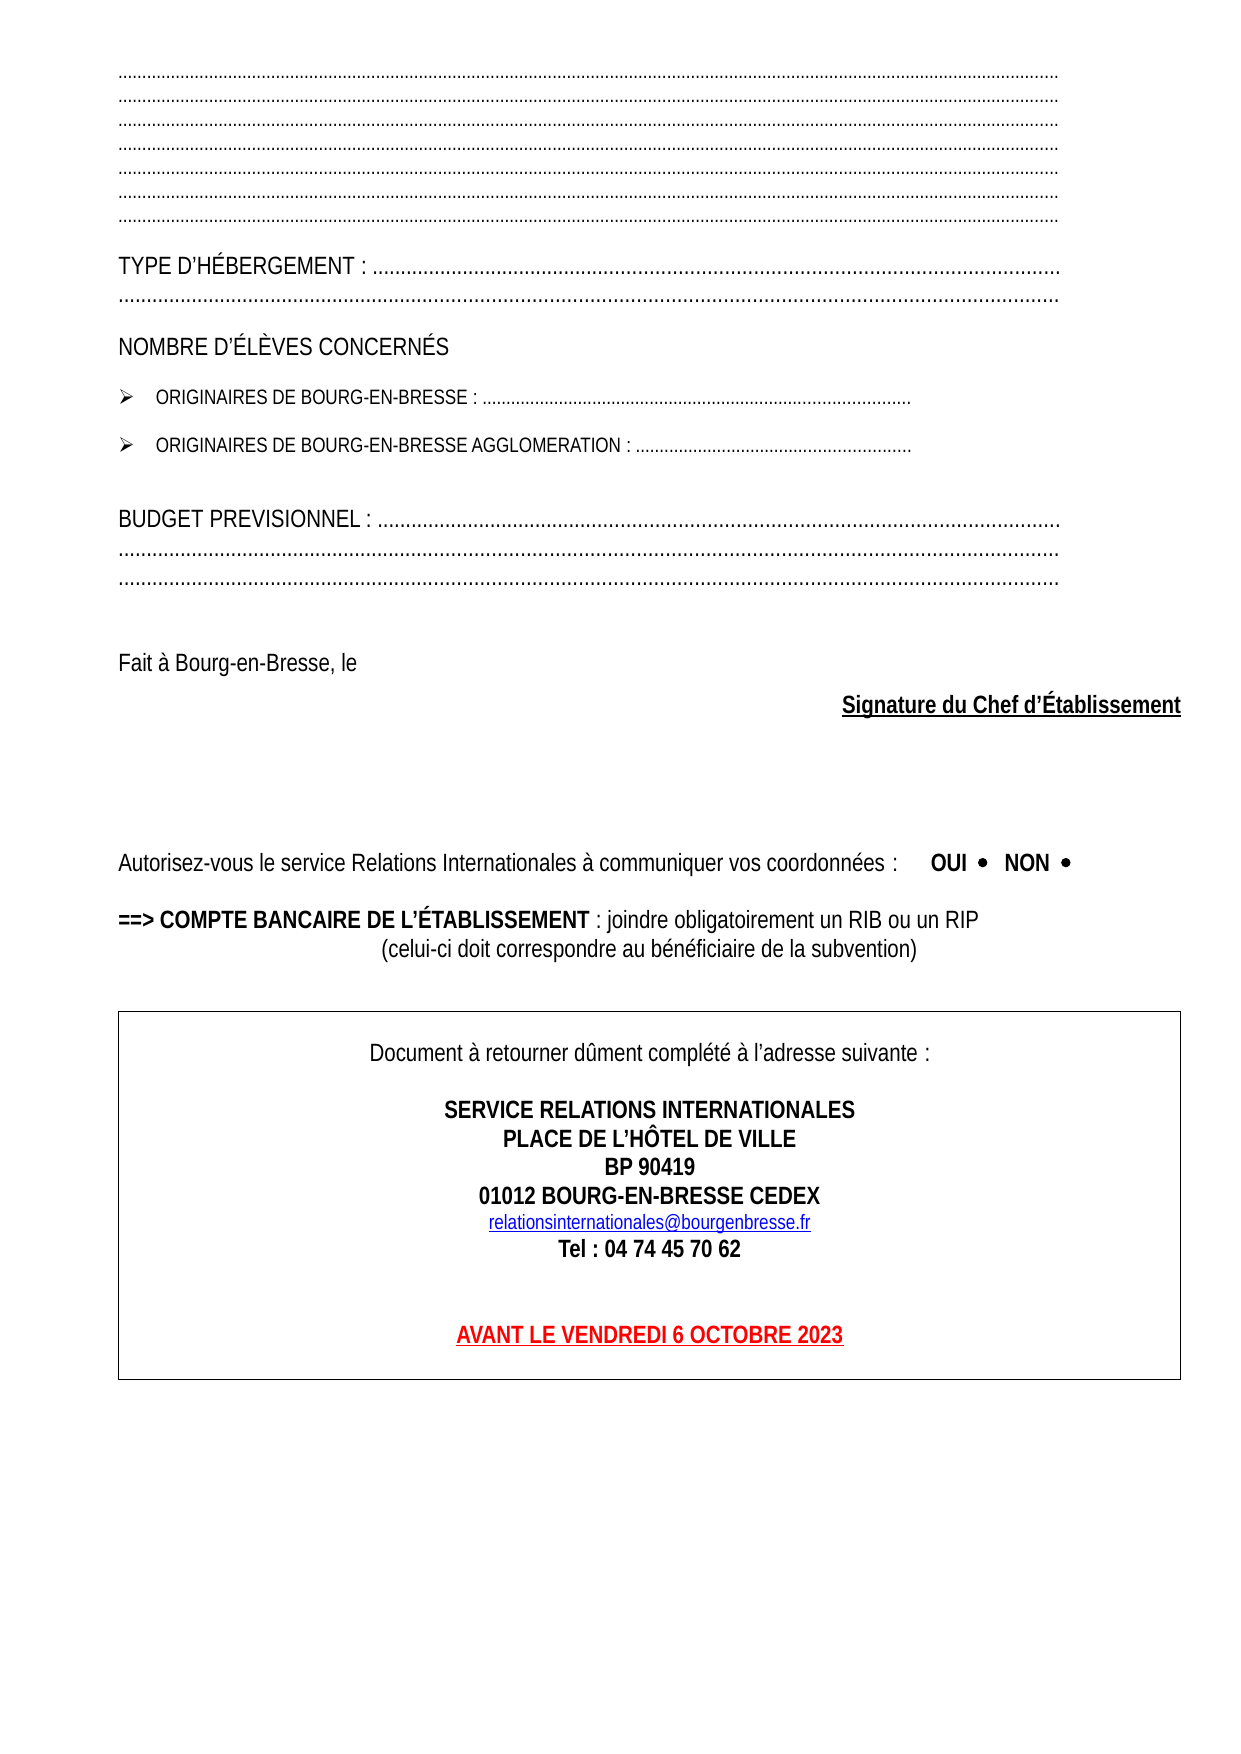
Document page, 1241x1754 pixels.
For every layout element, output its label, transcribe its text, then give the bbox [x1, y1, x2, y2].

text Signature du Chef d’Établissement [118, 691, 1181, 719]
text Autorisez-vous le service Relations Internationales à communiquer vos coordonnées : OUI  NON  [118, 848, 1181, 877]
text Tel : 04 74 45 70 62 [119, 1231, 1180, 1262]
text BUDGET PREVISIONNEL : [118, 504, 1181, 533]
list ORIGINAIRES DE BOURG-EN-BRESSE : [118, 384, 1181, 408]
text (celui-ci doit correspondre au bénéficiaire de la subvention) [118, 934, 1181, 963]
text PLACE DE L’HÔTEL DE VILLE [119, 1121, 1180, 1149]
text NOMBRE D’ÉLÈVES CONCERNÉS [118, 332, 1181, 361]
list ORIGINAIRES DE BOURG-EN-BRESSE AGGLOMERATION : [118, 432, 1181, 456]
subtitle SERVICE RELATIONS INTERNATIONALES [119, 1092, 1180, 1121]
text TYPE D’HÉBERGEMENT : [118, 251, 1181, 279]
subtitle AVANT LE VENDREDI 6 OCTOBRE 2023 [119, 1316, 1180, 1348]
text BP 90419 [119, 1149, 1180, 1178]
text Document à retourner dûment complété à l’adresse suivante : [119, 1035, 1180, 1066]
text ==> COMPTE BANCAIRE DE L’ÉTABLISSEMENT : joindre obligatoirement un RIB ou un RIP [118, 906, 1181, 934]
text 01012 BOURG-EN-BRESSE CEDEX [119, 1178, 1180, 1207]
text Fait à Bourg-en-Bresse, le [118, 648, 1181, 676]
text relationsinternationales@bourgenbresse.fr [119, 1207, 1180, 1231]
